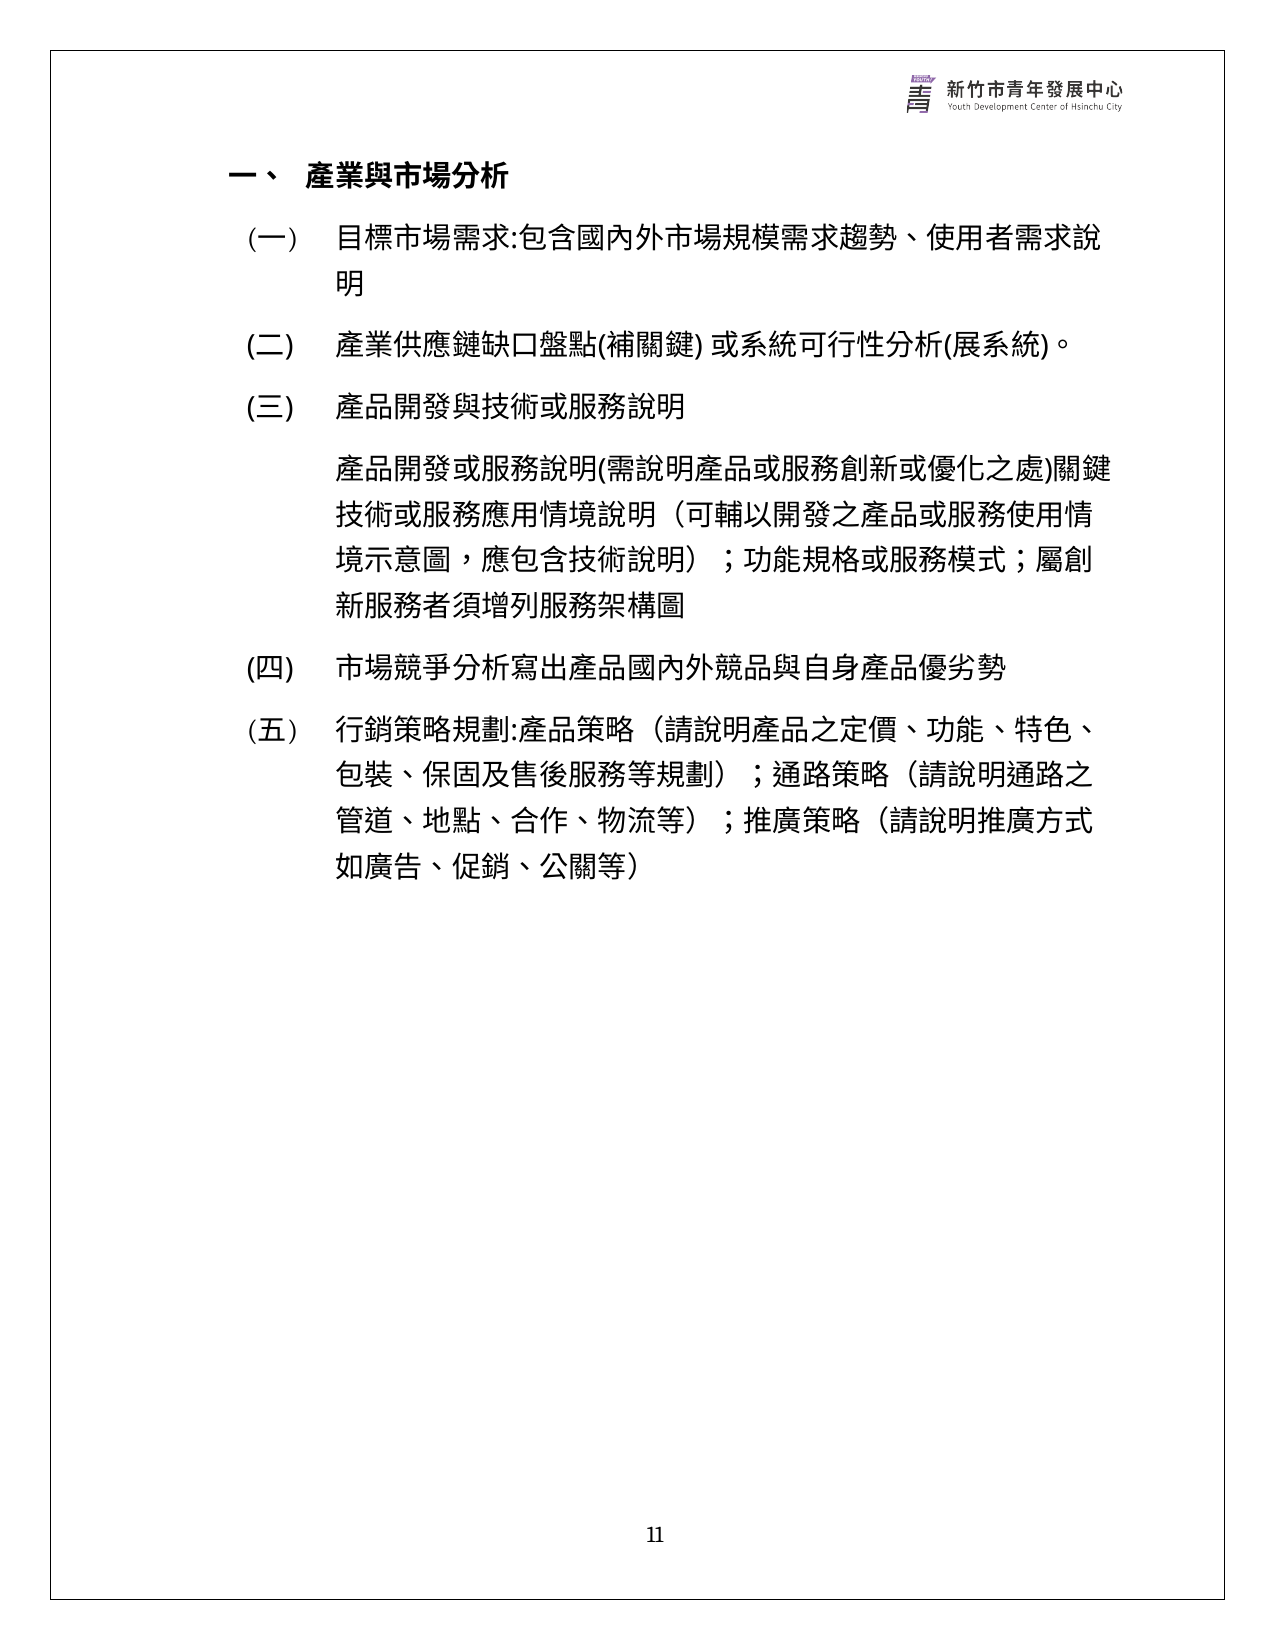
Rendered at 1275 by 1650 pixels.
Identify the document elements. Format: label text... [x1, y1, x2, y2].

list 目標市場需求:包含國內外市場規模需求趨勢、使用者需求說明 [247, 212, 1122, 303]
list 產業與市場分析 [228, 150, 1122, 196]
list 市場競爭分析寫出產品國內外競品與自身產品優劣勢 [247, 642, 1122, 687]
picture [906, 75, 1123, 113]
list 產業供應鏈缺口盤點(補關鍵) 或系統可行性分析(展系統)。 [247, 319, 1122, 365]
list 產品開發與技術或服務說明 [247, 381, 1122, 427]
text 產品開發或服務說明(需說明產品或服務創新或優化之處)關鍵技術或服務應用情境說明（可輔以開發之產品或服務使用情境示意圖，應包含技術說明）；功能規格或服務模式；屬創新服務者須增列服務架構圖 [335, 442, 1122, 626]
list 行銷策略規劃:產品策略（請說明產品之定價、功能、特色、包裝、保固及售後服務等規劃）；通路策略（請說明通路之管道、地點、合作、物流等）；推廣策略（請說明推廣方式如廣告、促銷、公關等） [247, 703, 1122, 887]
